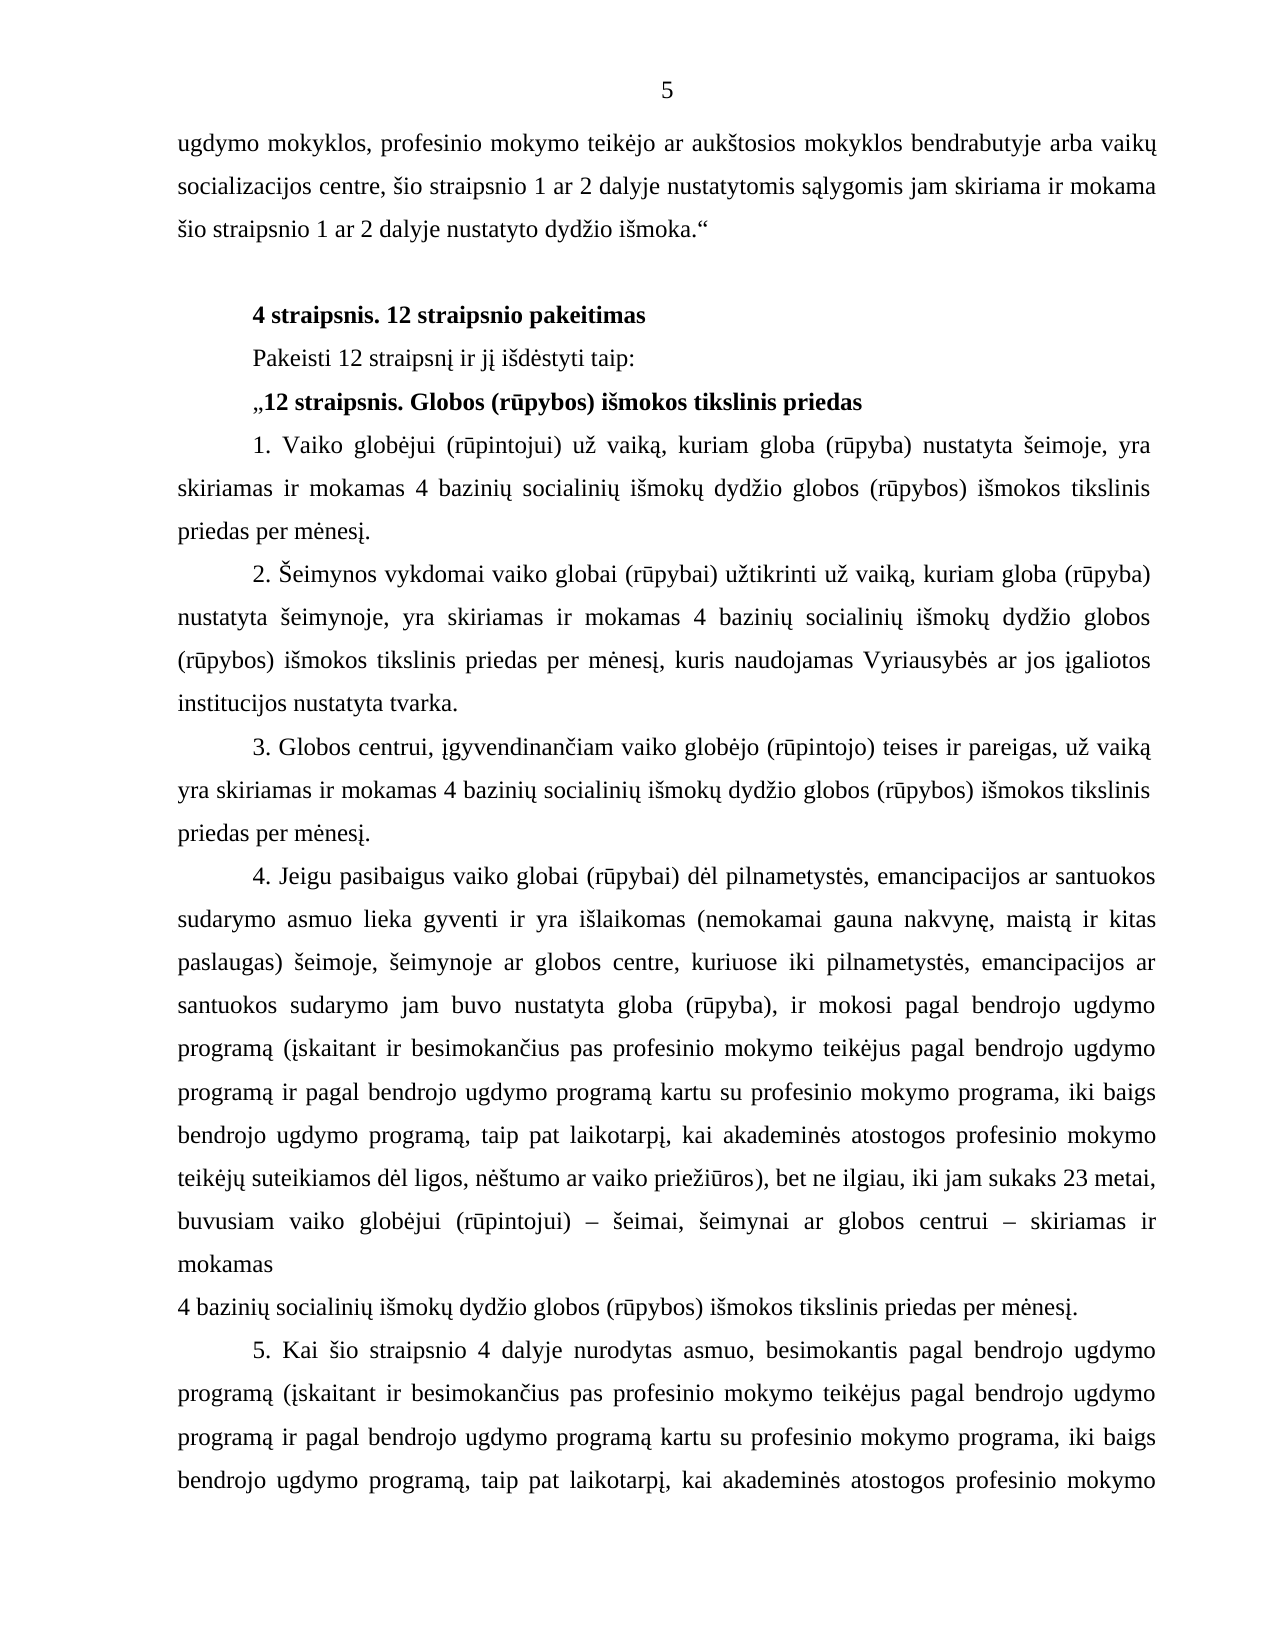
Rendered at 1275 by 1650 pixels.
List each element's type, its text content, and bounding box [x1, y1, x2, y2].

text 5. Kai šio straipsnio 4 dalyje nurodytas asmuo, besimokantis pagal bendrojo ugdymo programą (įskaitant ir besimokančius pas profesinio mokymo teikėjus pagal bendrojo ugdymo programą ir pagal bendrojo ugdymo programą kartu su profesinio mokymo programa, iki baigs bendrojo ugdymo programą, taip pat laikotarpį, kai akademinės atostogos profesinio mokymo [177, 1335, 1157, 1493]
text ugdymo mokyklos, profesinio mokymo teikėjo ar aukštosios mokyklos bendrabutyje arba vaikų socializacijos centre, šio straipsnio 1 ar 2 dalyje nustatytomis sąlygomis jam skiriama ir mokama šio straipsnio 1 ar 2 dalyje nustatyto dydžio išmoka.“ [177, 128, 1157, 243]
text 2. Šeimynos vykdomai vaiko globai (rūpybai) užtikrinti už vaiką, kuriam globa (rūpyba) nustatyta šeimynoje, yra skiriamas ir mokamas 4 bazinių socialinių išmokų dydžio globos (rūpybos) išmokos tikslinis priedas per mėnesį, kuris naudojamas Vyriausybės ar jos įgaliotos institucijos nustatyta tvarka. [177, 559, 1152, 717]
text 3. Globos centrui, įgyvendinančiam vaiko globėjo (rūpintojo) teises ir pareigas, už vaiką yra skiriamas ir mokamas 4 bazinių socialinių išmokų dydžio globos (rūpybos) išmokos tikslinis priedas per mėnesį. [177, 732, 1152, 847]
text 1. Vaiko globėjui (rūpintojui) už vaiką, kuriam globa (rūpyba) nustatyta šeimoje, yra skiriamas ir mokamas 4 bazinių socialinių išmokų dydžio globos (rūpybos) išmokos tikslinis priedas per mėnesį. [177, 430, 1152, 545]
text 4 straipsnis. 12 straipsnio pakeitimas [177, 300, 1152, 329]
text Pakeisti 12 straipsnį ir jį išdėstyti taip: [177, 343, 1152, 372]
text „12 straipsnis. Globos (rūpybos) išmokos tikslinis priedas [177, 387, 1152, 415]
text 4. Jeigu pasibaigus vaiko globai (rūpybai) dėl pilnametystės, emancipacijos ar santuokos sudarymo asmuo lieka gyventi ir yra išlaikomas (nemokamai gauna nakvynę, maistą ir kitas paslaugas) šeimoje, šeimynoje ar globos centre, kuriuose iki pilnametystės, emancipacijos ar santuokos sudarymo jam buvo nustatyta globa (rūpyba), ir mokosi pagal bendrojo ugdymo programą (įskaitant ir besimokančius pas profesinio mokymo teikėjus pagal bendrojo ugdymo programą ir pagal bendrojo ugdymo programą kartu su profesinio mokymo programa, iki baigs bendrojo ugdymo programą, taip pat laikotarpį, kai akademinės atostogos profesinio mokymo teikėjų suteikiamos dėl ligos, nėštumo ar vaiko priežiūros), bet ne ilgiau, iki jam sukaks 23 metai, buvusiam vaiko globėjui (rūpintojui) – šeimai, šeimynai ar globos centrui – skiriamas ir mokamas 4 bazinių socialinių išmokų dydžio globos (rūpybos) išmokos tikslinis priedas per mėnesį. [177, 861, 1157, 1321]
